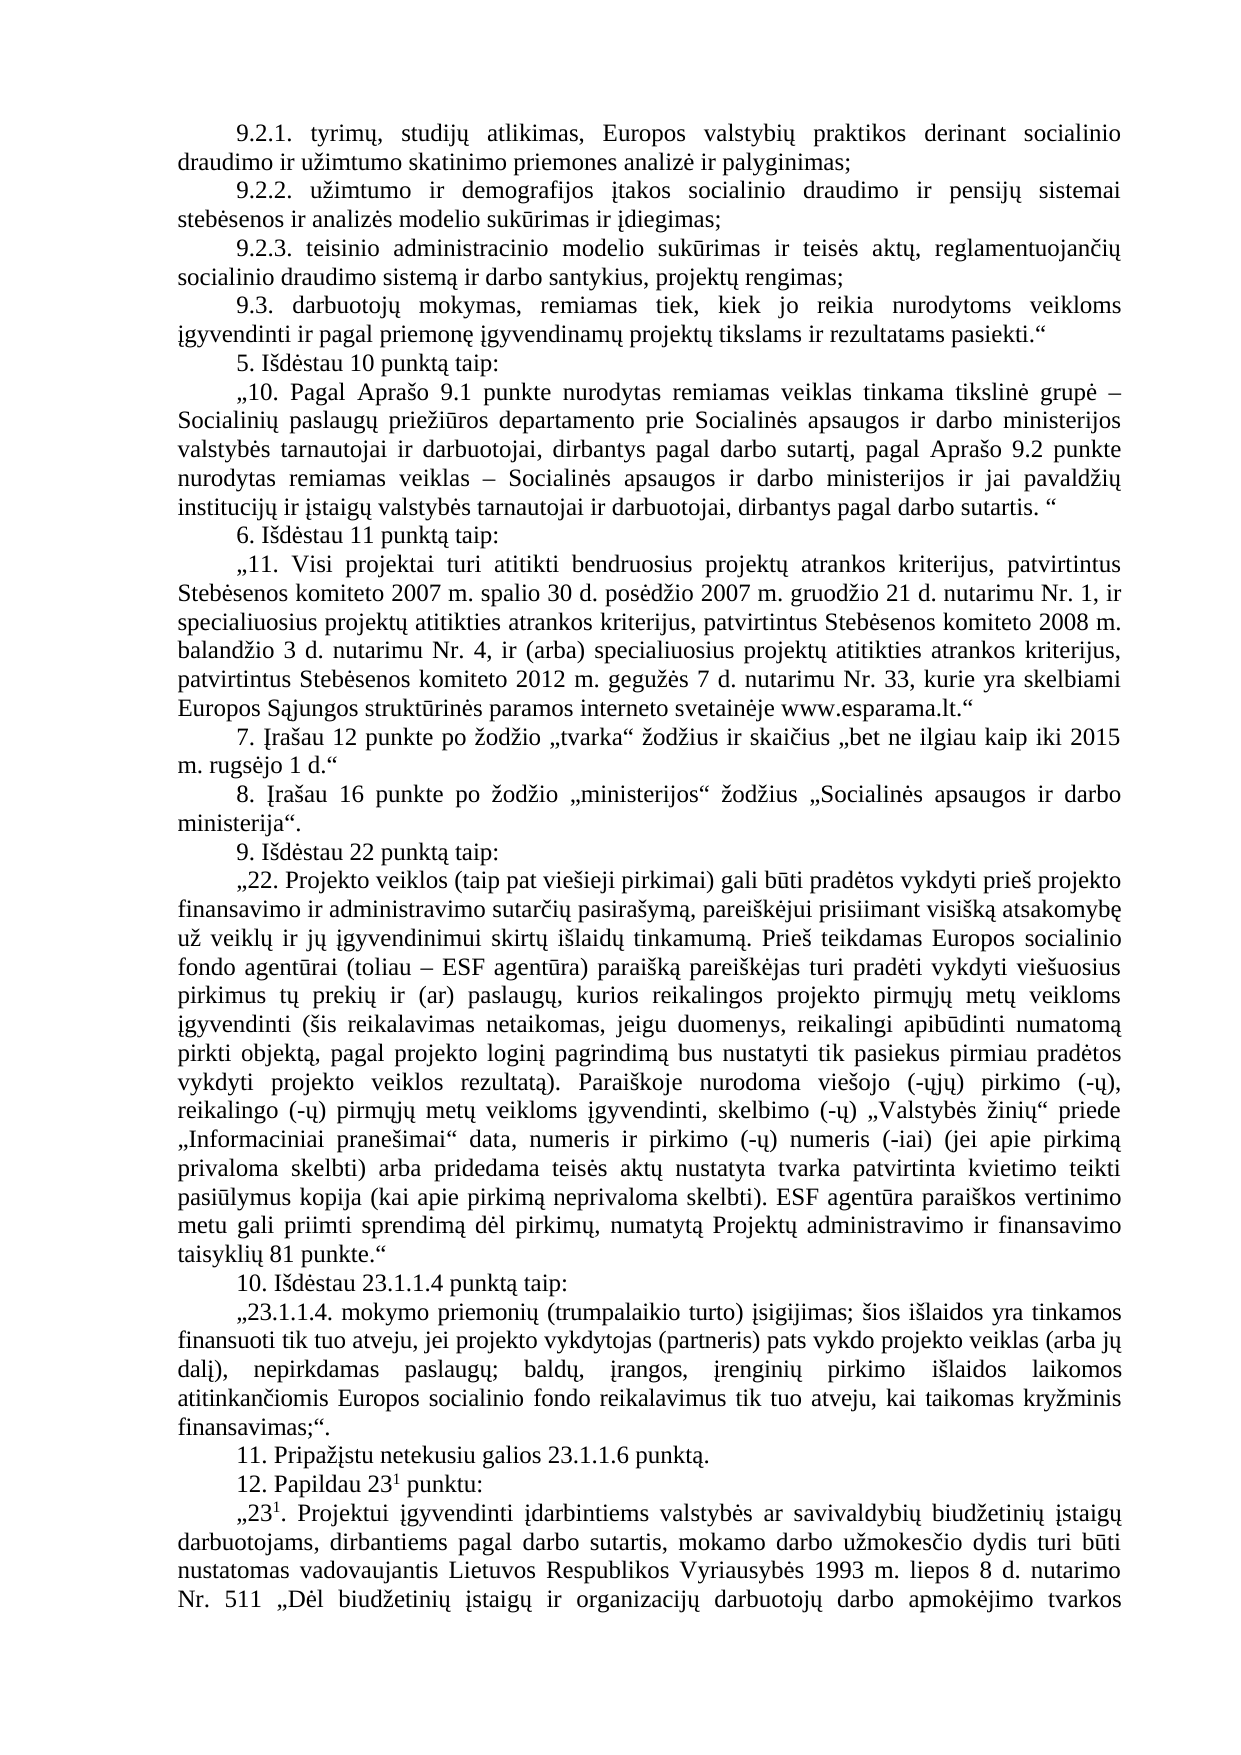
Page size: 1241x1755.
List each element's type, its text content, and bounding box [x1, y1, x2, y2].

text 9. Išdėstau 22 punktą taip: [177, 837, 1122, 866]
text „23.1.1.4. mokymo priemonių (trumpalaikio turto) įsigijimas; šios išlaidos yra tinkamos finansuoti tik tuo atveju, jei projekto vykdytojas (partneris) pats vykdo projekto veiklas (arba jų dalį), nepirkdamas paslaugų; baldų, įrangos, įrenginių pirkimo išlaidos laikomos atitinkančiomis Europos socialinio fondo reikalavimus tik tuo atveju, kai taikomas kryžminis finansavimas;“. [177, 1297, 1122, 1441]
text 10. Išdėstau 23.1.1.4 punktą taip: [177, 1268, 1122, 1297]
text 5. Išdėstau 10 punktą taip: [177, 348, 1122, 377]
text „22. Projekto veiklos (taip pat viešieji pirkimai) gali būti pradėtos vykdyti prieš projekto finansavimo ir administravimo sutarčių pasirašymą, pareiškėjui prisiimant visišką atsakomybę už veiklų ir jų įgyvendinimui skirtų išlaidų tinkamumą. Prieš teikdamas Europos socialinio fondo agentūrai (toliau – ESF agentūra) paraišką pareiškėjas turi pradėti vykdyti viešuosius pirkimus tų prekių ir (ar) paslaugų, kurios reikalingos projekto pirmųjų metų veikloms įgyvendinti (šis reikalavimas netaikomas, jeigu duomenys, reikalingi apibūdinti numatomą pirkti objektą, pagal projekto loginį pagrindimą bus nustatyti tik pasiekus pirmiau pradėtos vykdyti projekto veiklos rezultatą). Paraiškoje nurodoma viešojo (-ųjų) pirkimo (-ų), reikalingo (-ų) pirmųjų metų veikloms įgyvendinti, skelbimo (-ų) „Valstybės žinių“ priede „Informaciniai pranešimai“ data, numeris ir pirkimo (-ų) numeris (-iai) (jei apie pirkimą privaloma skelbti) arba pridedama teisės aktų nustatyta tvarka patvirtinta kvietimo teikti pasiūlymus kopija (kai apie pirkimą neprivaloma skelbti). ESF agentūra paraiškos vertinimo metu gali priimti sprendimą dėl pirkimų, numatytą Projektų administravimo ir finansavimo taisyklių 81 punkte.“ [177, 866, 1122, 1268]
text 9.2.1. tyrimų, studijų atlikimas, Europos valstybių praktikos derinant socialinio draudimo ir užimtumo skatinimo priemones analizė ir palyginimas; [177, 118, 1122, 176]
text 11. Pripažįstu netekusiu galios 23.1.1.6 punktą. [177, 1441, 1122, 1469]
text „10. Pagal Aprašo 9.1 punkte nurodytas remiamas veiklas tinkama tikslinė grupė – Socialinių paslaugų priežiūros departamento prie Socialinės apsaugos ir darbo ministerijos valstybės tarnautojai ir darbuotojai, dirbantys pagal darbo sutartį, pagal Aprašo 9.2 punkte nurodytas remiamas veiklas – Socialinės apsaugos ir darbo ministerijos ir jai pavaldžių institucijų ir įstaigų valstybės tarnautojai ir darbuotojai, dirbantys pagal darbo sutartis. “ [177, 377, 1122, 521]
text 9.3. darbuotojų mokymas, remiamas tiek, kiek jo reikia nurodytoms veikloms įgyvendinti ir pagal priemonę įgyvendinamų projektų tikslams ir rezultatams pasiekti.“ [177, 291, 1122, 348]
text 8. Įrašau 16 punkte po žodžio „ministerijos“ žodžius „Socialinės apsaugos ir darbo ministerija“. [177, 779, 1122, 837]
text 12. Papildau 231 punktu: [177, 1469, 1122, 1498]
text „231. Projektui įgyvendinti įdarbintiems valstybės ar savivaldybių biudžetinių įstaigų darbuotojams, dirbantiems pagal darbo sutartis, mokamo darbo užmokesčio dydis turi būti nustatomas vadovaujantis Lietuvos Respublikos Vyriausybės 1993 m. liepos 8 d. nutarimo Nr. 511 „Dėl biudžetinių įstaigų ir organizacijų darbuotojų darbo apmokėjimo tvarkos [177, 1498, 1122, 1613]
text 9.2.2. užimtumo ir demografijos įtakos socialinio draudimo ir pensijų sistemai stebėsenos ir analizės modelio sukūrimas ir įdiegimas; [177, 176, 1122, 233]
text „11. Visi projektai turi atitikti bendruosius projektų atrankos kriterijus, patvirtintus Stebėsenos komiteto 2007 m. spalio 30 d. posėdžio 2007 m. gruodžio 21 d. nutarimu Nr. 1, ir specialiuosius projektų atitikties atrankos kriterijus, patvirtintus Stebėsenos komiteto 2008 m. balandžio 3 d. nutarimu Nr. 4, ir (arba) specialiuosius projektų atitikties atrankos kriterijus, patvirtintus Stebėsenos komiteto 2012 m. gegužės 7 d. nutarimu Nr. 33, kurie yra skelbiami Europos Sąjungos struktūrinės paramos interneto svetainėje www.esparama.lt.“ [177, 549, 1122, 722]
text 7. Įrašau 12 punkte po žodžio „tvarka“ žodžius ir skaičius „bet ne ilgiau kaip iki 2015 m. rugsėjo 1 d.“ [177, 722, 1122, 779]
text 6. Išdėstau 11 punktą taip: [177, 521, 1122, 549]
text 9.2.3. teisinio administracinio modelio sukūrimas ir teisės aktų, reglamentuojančių socialinio draudimo sistemą ir darbo santykius, projektų rengimas; [177, 233, 1122, 291]
